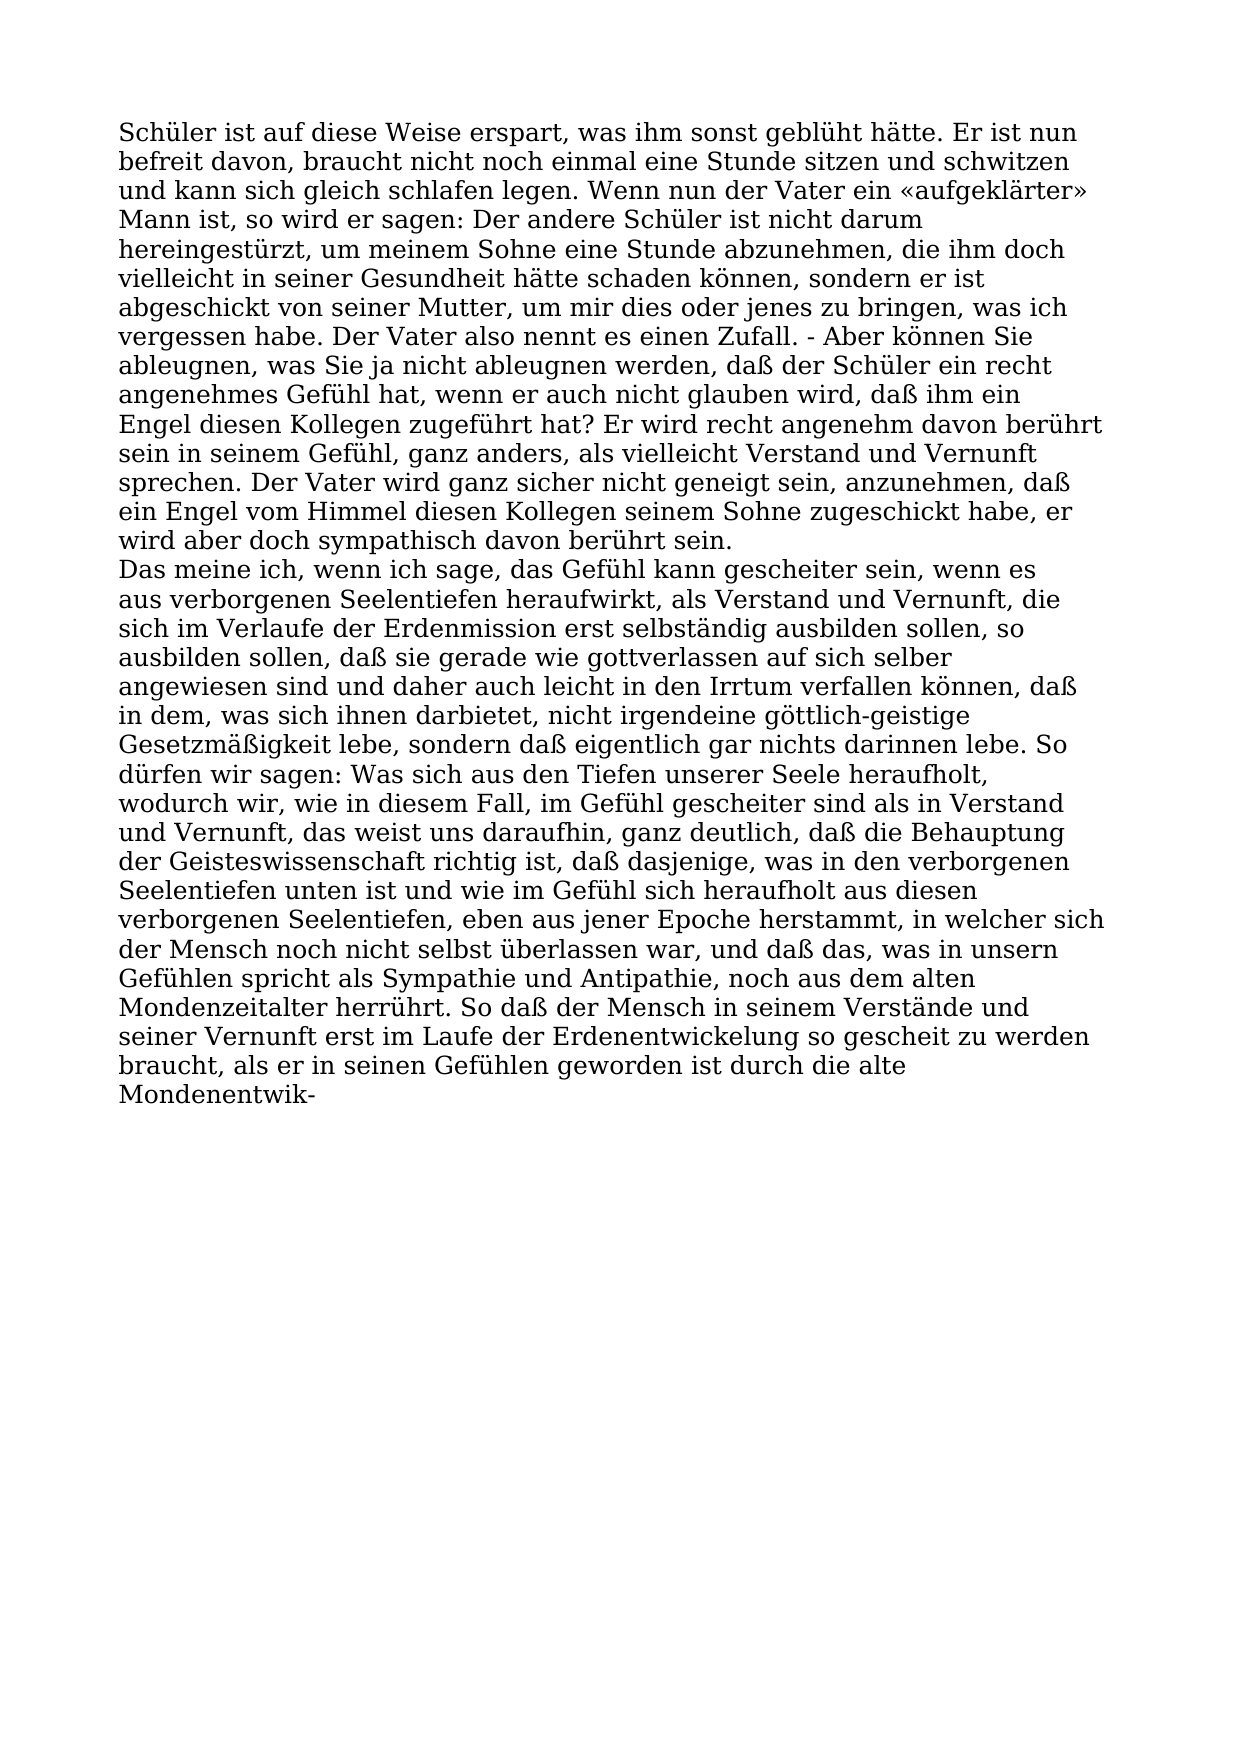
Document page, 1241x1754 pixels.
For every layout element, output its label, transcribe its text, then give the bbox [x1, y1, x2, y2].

text Mondenentwik- [118, 1081, 1122, 1110]
text vergessen habe. Der Vater also nennt es einen Zufall. - Aber können Sie [118, 322, 1122, 351]
text Seelentiefen unten ist und wie im Gefühl sich heraufholt aus diesen [118, 876, 1122, 906]
text abgeschickt von seiner Mutter, um mir dies oder jenes zu bringen, was ich [118, 293, 1122, 322]
text Mann ist, so wird er sagen: Der andere Schüler ist nicht darum [118, 206, 1122, 235]
text Engel diesen Kollegen zugeführt hat? Er wird recht angenehm davon berührt [118, 410, 1122, 439]
text vielleicht in seiner Gesundheit hätte schaden können, sondern er ist [118, 264, 1122, 293]
text befreit davon, braucht nicht noch einmal eine Stunde sitzen und schwitzen [118, 147, 1122, 176]
text ein Engel vom Himmel diesen Kollegen seinem Sohne zugeschickt habe, er [118, 497, 1122, 526]
text wird aber doch sympathisch davon berührt sein. [118, 526, 1122, 556]
text der Mensch noch nicht selbst überlassen war, und daß das, was in unsern [118, 935, 1122, 964]
text ableugnen, was Sie ja nicht ableugnen werden, daß der Schüler ein recht [118, 351, 1122, 381]
text aus verborgenen Seelentiefen heraufwirkt, als Verstand und Vernunft, die [118, 585, 1122, 614]
text braucht, als er in seinen Gefühlen geworden ist durch die alte [118, 1051, 1122, 1081]
text und kann sich gleich schlafen legen. Wenn nun der Vater ein «aufgeklärter» [118, 176, 1122, 206]
text dürfen wir sagen: Was sich aus den Tiefen unserer Seele heraufholt, [118, 760, 1122, 789]
text ausbilden sollen, daß sie gerade wie gottverlassen auf sich selber [118, 643, 1122, 672]
text Mondenzeitalter herrührt. So daß der Mensch in seinem Verstände und [118, 993, 1122, 1022]
text sprechen. Der Vater wird ganz sicher nicht geneigt sein, anzunehmen, daß [118, 468, 1122, 497]
text angewiesen sind und daher auch leicht in den Irrtum verfallen können, daß [118, 672, 1122, 701]
text Schüler ist auf diese Weise erspart, was ihm sonst geblüht hätte. Er ist nun [118, 118, 1122, 147]
text wodurch wir, wie in diesem Fall, im Gefühl gescheiter sind als in Verstand [118, 789, 1122, 818]
text hereingestürzt, um meinem Sohne eine Stunde abzunehmen, die ihm doch [118, 235, 1122, 264]
text seiner Vernunft erst im Laufe der Erdenentwickelung so gescheit zu werden [118, 1022, 1122, 1051]
text und Vernunft, das weist uns daraufhin, ganz deutlich, daß die Behauptung [118, 818, 1122, 847]
text sein in seinem Gefühl, ganz anders, als vielleicht Verstand und Vernunft [118, 439, 1122, 468]
text in dem, was sich ihnen darbietet, nicht irgendeine göttlich-geistige [118, 701, 1122, 731]
text Gesetzmäßigkeit lebe, sondern daß eigentlich gar nichts darinnen lebe. So [118, 731, 1122, 760]
text sich im Verlaufe der Erdenmission erst selbständig ausbilden sollen, so [118, 614, 1122, 643]
text Gefühlen spricht als Sympathie und Antipathie, noch aus dem alten [118, 964, 1122, 993]
text verborgenen Seelentiefen, eben aus jener Epoche herstammt, in welcher sich [118, 906, 1122, 935]
text der Geisteswissenschaft richtig ist, daß dasjenige, was in den verborgenen [118, 847, 1122, 876]
text angenehmes Gefühl hat, wenn er auch nicht glauben wird, daß ihm ein [118, 381, 1122, 410]
text Das meine ich, wenn ich sage, das Gefühl kann gescheiter sein, wenn es [118, 556, 1122, 585]
